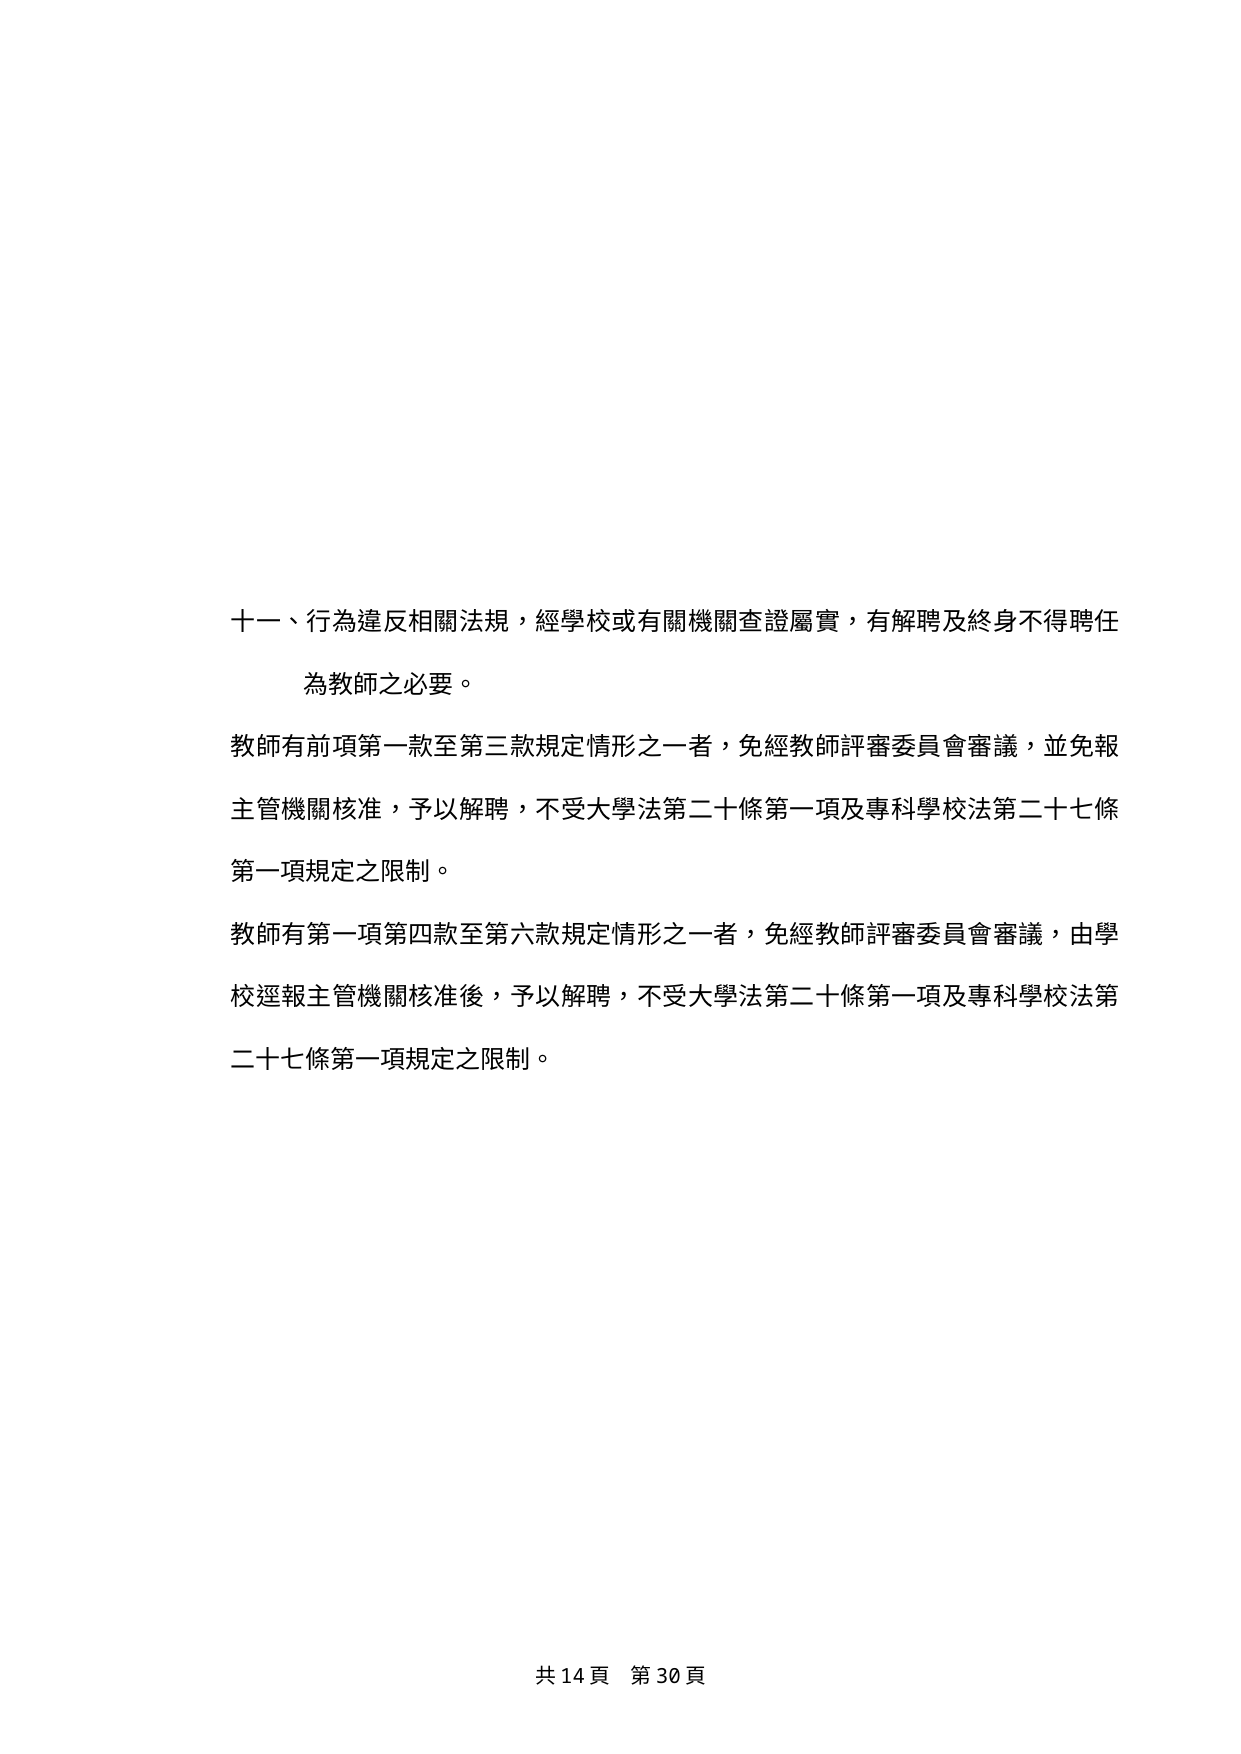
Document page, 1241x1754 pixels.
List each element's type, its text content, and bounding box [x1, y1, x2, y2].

text 教師有前項第一款至第三款規定情形之一者，免經教師評審委員會審議，並免報主管機關核准，予以解聘，不受大學法第二十條第一項及專科學校法第二十七條第一項規定之限制。 [230, 703, 1122, 891]
text 教師有第一項第四款至第六款規定情形之一者，免經教師評審委員會審議，由學校逕報主管機關核准後，予以解聘，不受大學法第二十條第一項及專科學校法第二十七條第一項規定之限制。 [230, 891, 1122, 1078]
text 十一、行為違反相關法規，經學校或有關機關查證屬實，有解聘及終身不得聘任為教師之必要。 [230, 578, 1122, 703]
